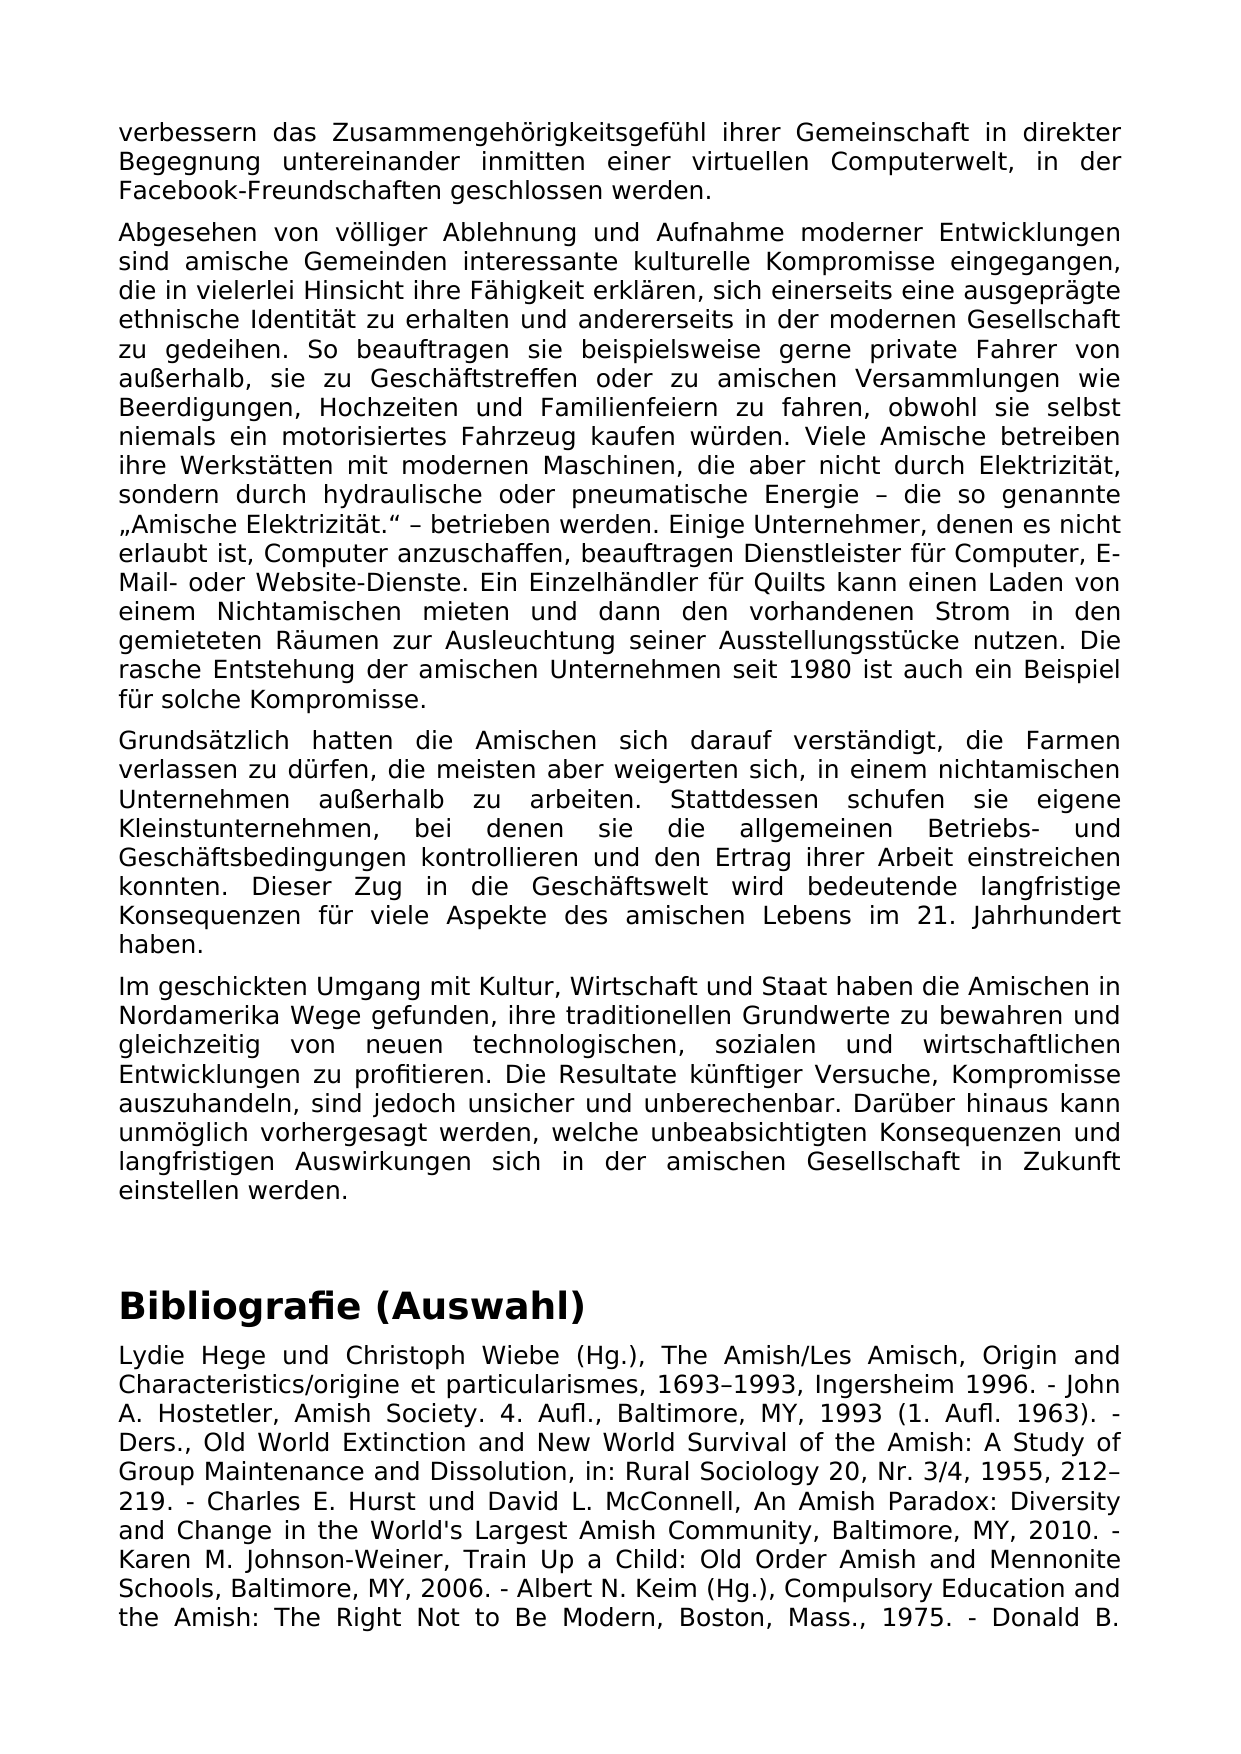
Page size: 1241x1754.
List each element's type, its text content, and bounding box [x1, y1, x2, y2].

text verbessern das Zusammengehörigkeitsgefühl ihrer Gemeinschaft in direkter Begegnung untereinander inmitten einer virtuellen Computerwelt, in der Facebook-Freundschaften geschlossen werden. [118, 118, 1122, 206]
text Grundsätzlich hatten die Amischen sich darauf verständigt, die Farmen verlassen zu dürfen, die meisten aber weigerten sich, in einem nichtamischen Unternehmen außerhalb zu arbeiten. Stattdessen schufen sie eigene Kleinstunternehmen, bei denen sie die allgemeinen Betriebs- und Geschäftsbedingungen kontrollieren und den Ertrag ihrer Arbeit einstreichen konnten. Dieser Zug in die Geschäftswelt wird bedeutende langfristige Konsequenzen für viele Aspekte des amischen Lebens im 21. Jahrhundert haben. [118, 726, 1122, 960]
subtitle Bibliografie (Auswahl) [118, 1285, 1122, 1328]
text Im geschickten Umgang mit Kultur, Wirtschaft und Staat haben die Amischen in Nordamerika Wege gefunden, ihre traditionellen Grundwerte zu bewahren und gleichzeitig von neuen technologischen, sozialen und wirtschaftlichen Entwicklungen zu profitieren. Die Resultate künftiger Versuche, Kompromisse auszuhandeln, sind jedoch unsicher und unberechenbar. Darüber hinaus kann unmöglich vorhergesagt werden, welche unbeabsichtigten Konsequenzen und langfristigen Auswirkungen sich in der amischen Gesellschaft in Zukunft einstellen werden. [118, 972, 1122, 1206]
text Abgesehen von völliger Ablehnung und Aufnahme moderner Entwicklungen sind amische Gemeinden interessante kulturelle Kompromisse eingegangen, die in vielerlei Hinsicht ihre Fähigkeit erklären, sich einerseits eine ausgeprägte ethnische Identität zu erhalten und andererseits in der modernen Gesellschaft zu gedeihen. So beauftragen sie beispielsweise gerne private Fahrer von außerhalb, sie zu Geschäftstreffen oder zu amischen Versammlungen wie Beerdigungen, Hochzeiten und Familienfeiern zu fahren, obwohl sie selbst niemals ein motorisiertes Fahrzeug kaufen würden. Viele Amische betreiben ihre Werkstätten mit modernen Maschinen, die aber nicht durch Elektrizität, sondern durch hydraulische oder pneumatische Energie – die so genannte „Amische Elektrizität.“ – betrieben werden. Einige Unternehmer, denen es nicht erlaubt ist, Computer anzuschaffen, beauftragen Dienstleister für Computer, E-Mail- oder Website-Dienste. Ein Einzelhändler für Quilts kann einen Laden von einem Nichtamischen mieten und dann den vorhandenen Strom in den gemieteten Räumen zur Ausleuchtung seiner Ausstellungsstücke nutzen. Die rasche Entstehung der amischen Unternehmen seit 1980 ist auch ein Beispiel für solche Kompromisse. [118, 218, 1122, 714]
text Lydie Hege und Christoph Wiebe (Hg.), The Amish/Les Amisch, Origin and Characteristics/origine et particularismes, 1693–1993, Ingersheim 1996. - John A. Hostetler, Amish Society. 4. Aufl., Baltimore, MY, 1993 (1. Aufl. 1963). - Ders., Old World Extinction and New World Survival of the Amish: A Study of Group Maintenance and Dissolution, in: Rural Sociology 20, Nr. 3/4, 1955, 212–219. - Charles E. Hurst und David L. McConnell, An Amish Paradox: Diversity and Change in the World's Largest Amish Community, Baltimore, MY, 2010. - Karen M. Johnson-Weiner, Train Up a Child: Old Order Amish and Mennonite Schools, Baltimore, MY, 2006. - Albert N. Keim (Hg.), Compulsory Education and the Amish: The Right Not to Be Modern, Boston, Mass., 1975. - Donald B. [118, 1341, 1122, 1633]
